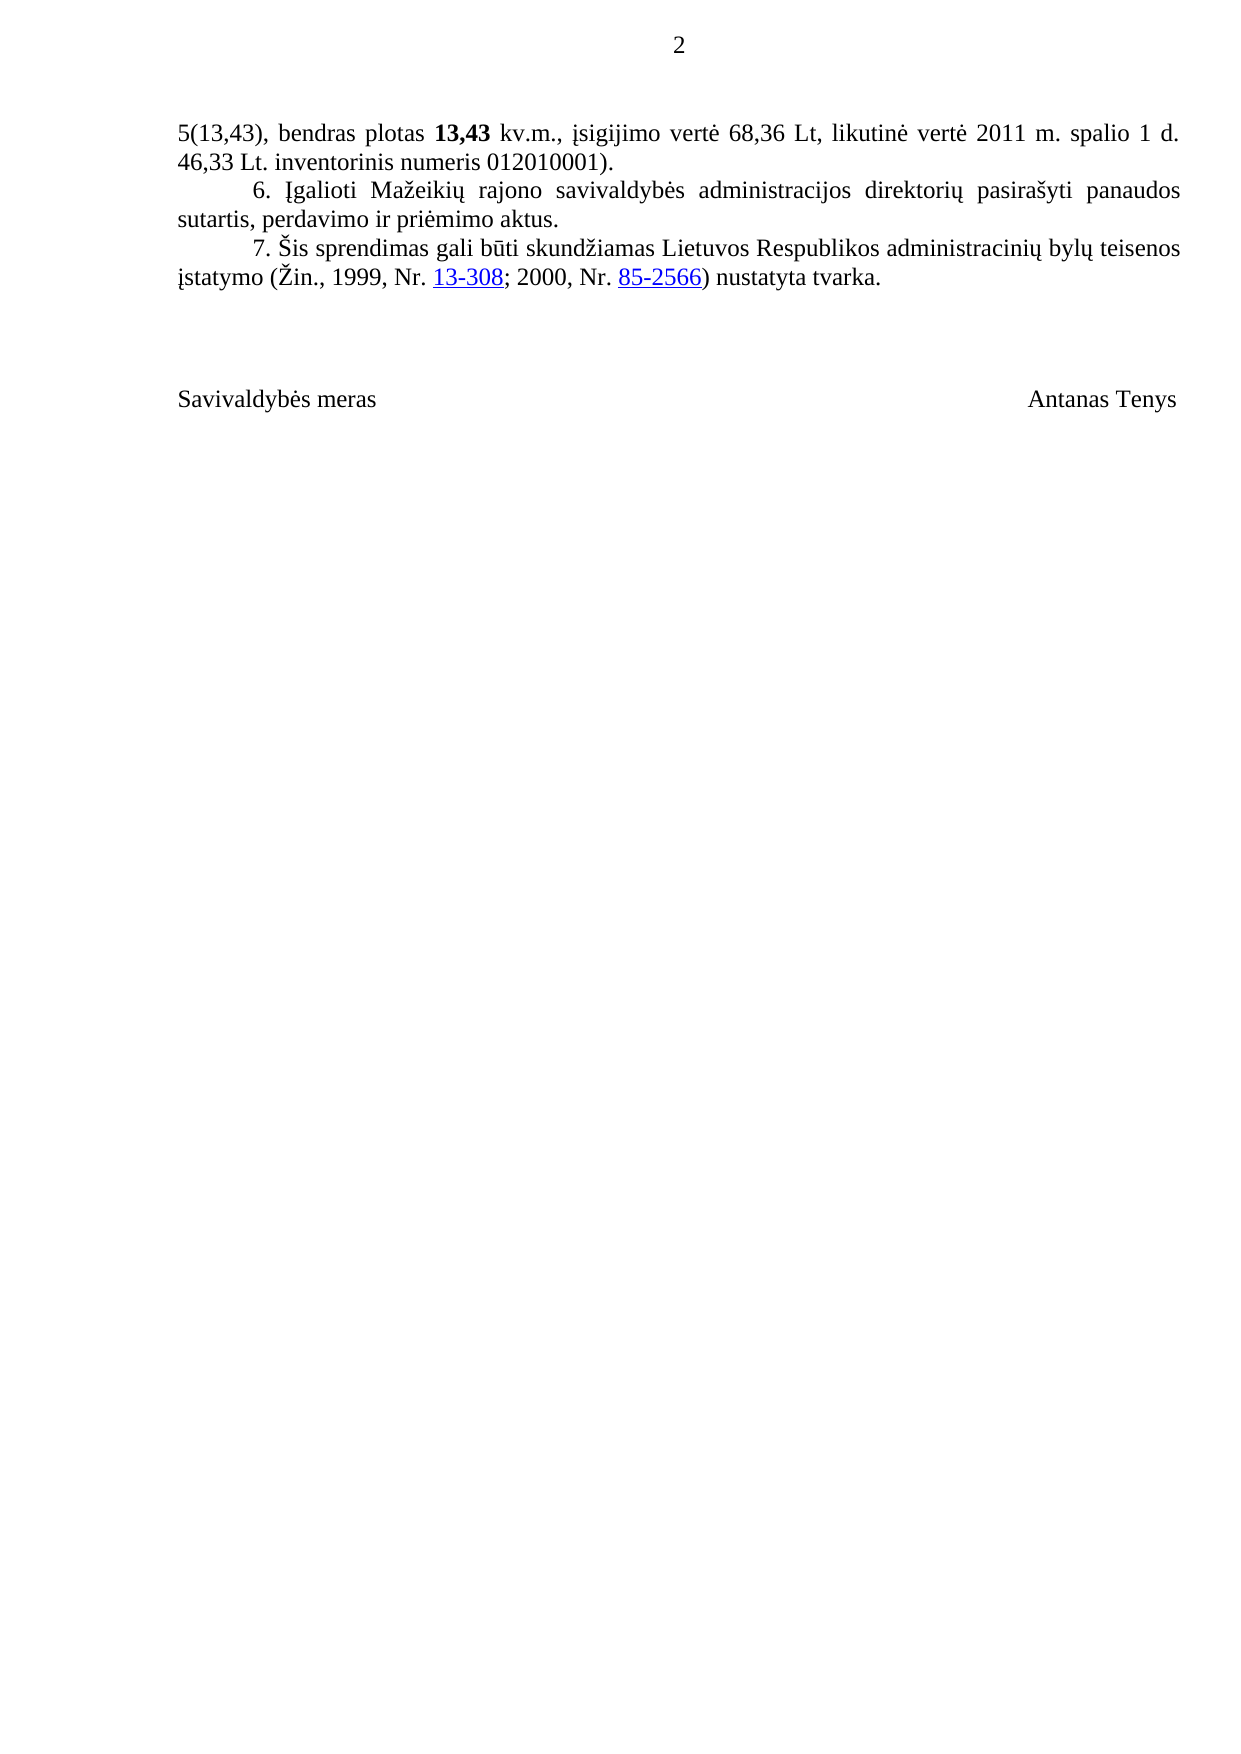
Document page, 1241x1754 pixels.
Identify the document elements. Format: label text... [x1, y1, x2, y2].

text 5(13,43), bendras plotas 13,43 kv.m., įsigijimo vertė 68,36 Lt, likutinė vertė 2011 m. spalio 1 d. 46,33 Lt. inventorinis numeris 012010001). [177, 118, 1181, 176]
text 7. Šis sprendimas gali būti skundžiamas Lietuvos Respublikos administracinių bylų teisenos įstatymo (Žin., 1999, Nr. 13-308; 2000, Nr. 85-2566) nustatyta tvarka. [177, 233, 1181, 291]
text 6. Įgalioti Mažeikių rajono savivaldybės administracijos direktorių pasirašyti panaudos sutartis, perdavimo ir priėmimo aktus. [177, 176, 1181, 233]
text Savivaldybės meras Antanas Tenys [177, 384, 1181, 412]
